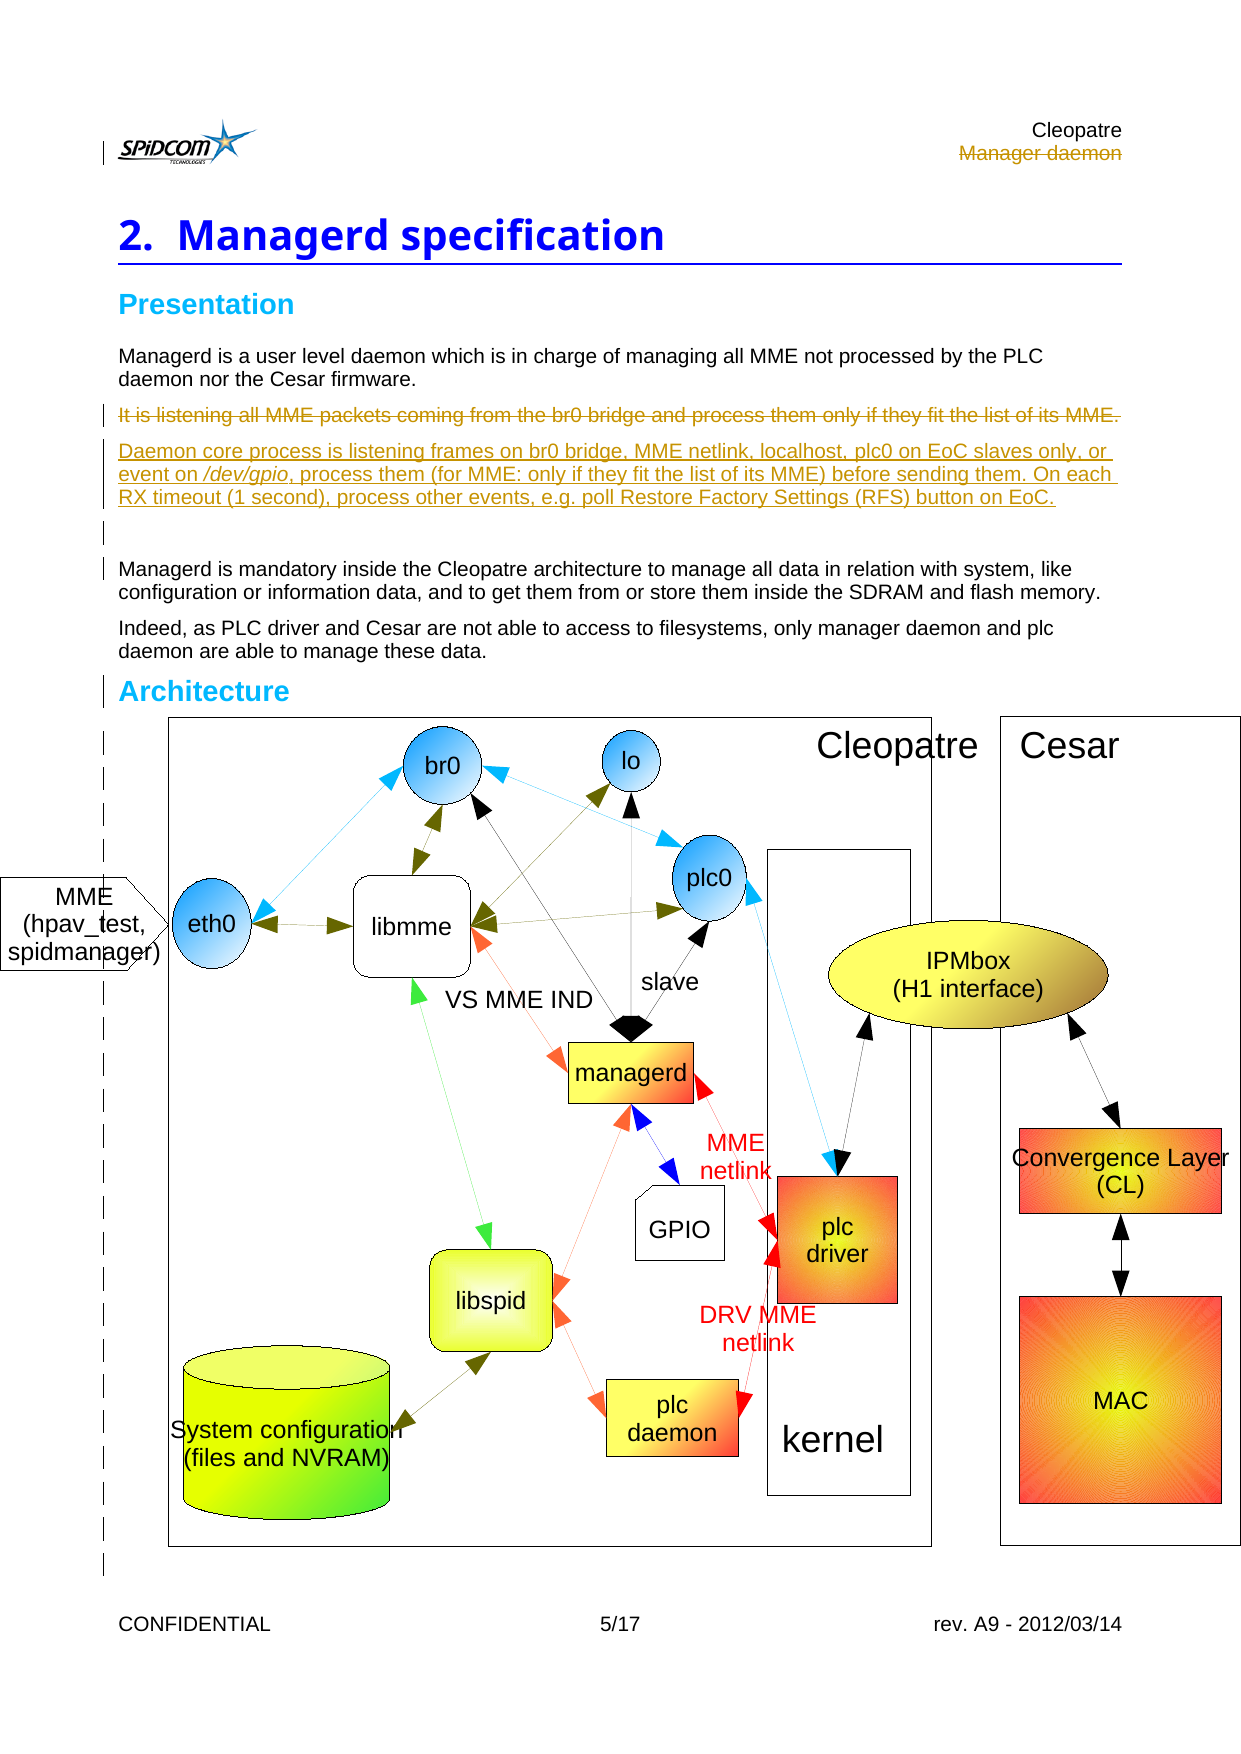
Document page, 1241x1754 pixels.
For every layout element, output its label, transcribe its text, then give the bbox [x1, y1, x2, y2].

picture [768, 950, 830, 1151]
subtitle Manager daemon [778, 1278, 806, 1303]
text Daemon core process is listening frames on br0 bridge, MME netlink, localhost, plc0 on EoC slaves only, or event on /dev/gpio, process them (for MME: only if they fit the list of its MME) before sending them. On each RX timeout (1 second), process other events, e.g. poll Restore Factory Settings (RFS) button on EoC. [118, 439, 1122, 509]
subtitle Architecture [118, 675, 1122, 708]
picture [754, 904, 767, 945]
subtitle Cleopatre [1020, 1297, 1040, 1320]
subtitle Manager daemon [1205, 1461, 1221, 1487]
text Local [449, 1266, 533, 1336]
subtitle Presentation [118, 288, 1122, 321]
table_header CCo state [465, 1278, 519, 1324]
text 2012/03/14 [847, 1263, 897, 1303]
picture [270, 785, 384, 904]
subtitle [438, 1256, 544, 1345]
subtitle Cleopatre [778, 1290, 792, 1303]
list assoc statistics [460, 1275, 523, 1327]
subtitle Cleopatre [1020, 1478, 1043, 1503]
subtitle Cleopatre [883, 1289, 897, 1303]
text MME) [445, 1263, 537, 1339]
text Managerd is a user level daemon which is in charge of managing all MME not processed by the PLC daemon nor the Cesar firmware. [118, 344, 1122, 391]
text 2012/03/14 [1188, 1129, 1206, 1163]
subtitle Manager daemon [1020, 1297, 1059, 1334]
subtitle Managerd specification [118, 206, 1122, 263]
text Managerd has a private netlink with PLC driver for local MME-s only. [118, 1553, 1122, 1576]
picture [587, 808, 631, 827]
subtitle Cleopatre [1196, 1297, 1221, 1321]
text 2012/03/14 [1036, 1129, 1053, 1159]
subtitle Cleopatre [1196, 1479, 1221, 1503]
subtitle Manager daemon [1197, 1129, 1215, 1157]
subtitle Cleopatre [1208, 1129, 1221, 1213]
subtitle Manager daemon [868, 1177, 897, 1203]
subtitle Cleopatre [1020, 1129, 1034, 1151]
text 2012/03/14 [1188, 1155, 1208, 1213]
text 2012/03/14 [1020, 1432, 1081, 1503]
text 2012/03/14 [778, 1177, 829, 1217]
picture [507, 776, 585, 808]
subtitle Manager daemon [1024, 1129, 1044, 1213]
subtitle Cleopatre [1020, 1175, 1034, 1213]
text 2012/03/14 [778, 1268, 828, 1303]
subtitle Manager daemon [1020, 1462, 1061, 1503]
text 2012/03/14 [846, 1177, 897, 1217]
subtitle Manager daemon [868, 1277, 897, 1303]
subtitle Cleopatre [882, 1177, 897, 1191]
picture [632, 826, 658, 838]
text [442, 1260, 541, 1342]
text 2012/03/14 [1152, 1442, 1221, 1503]
text 2012/03/14 [1034, 1162, 1053, 1213]
text Indeed, as PLC driver and Cesar are not able to access to filesystems, only manager daemon and plc daemon are able to manage these data. [118, 616, 1122, 663]
text 2012/03/14 [1156, 1297, 1221, 1371]
subtitle Cleopatre [778, 1177, 792, 1190]
text 2012/03/14 [1025, 1297, 1080, 1347]
subtitle Manager daemon [1197, 1160, 1217, 1213]
text Managerd is mandatory inside the Cleopatre architecture to manage all data in relation with system, like configuration or information data, and to get them from or store them inside the SDRAM and flash memory. [118, 521, 1122, 604]
subtitle Manager daemon [1183, 1297, 1221, 1338]
subtitle [453, 1269, 530, 1333]
subtitle Manager daemon [778, 1177, 807, 1203]
subtitle Manager daemon [1180, 1485, 1207, 1503]
subtitle [456, 1272, 526, 1330]
picture [117, 118, 258, 165]
